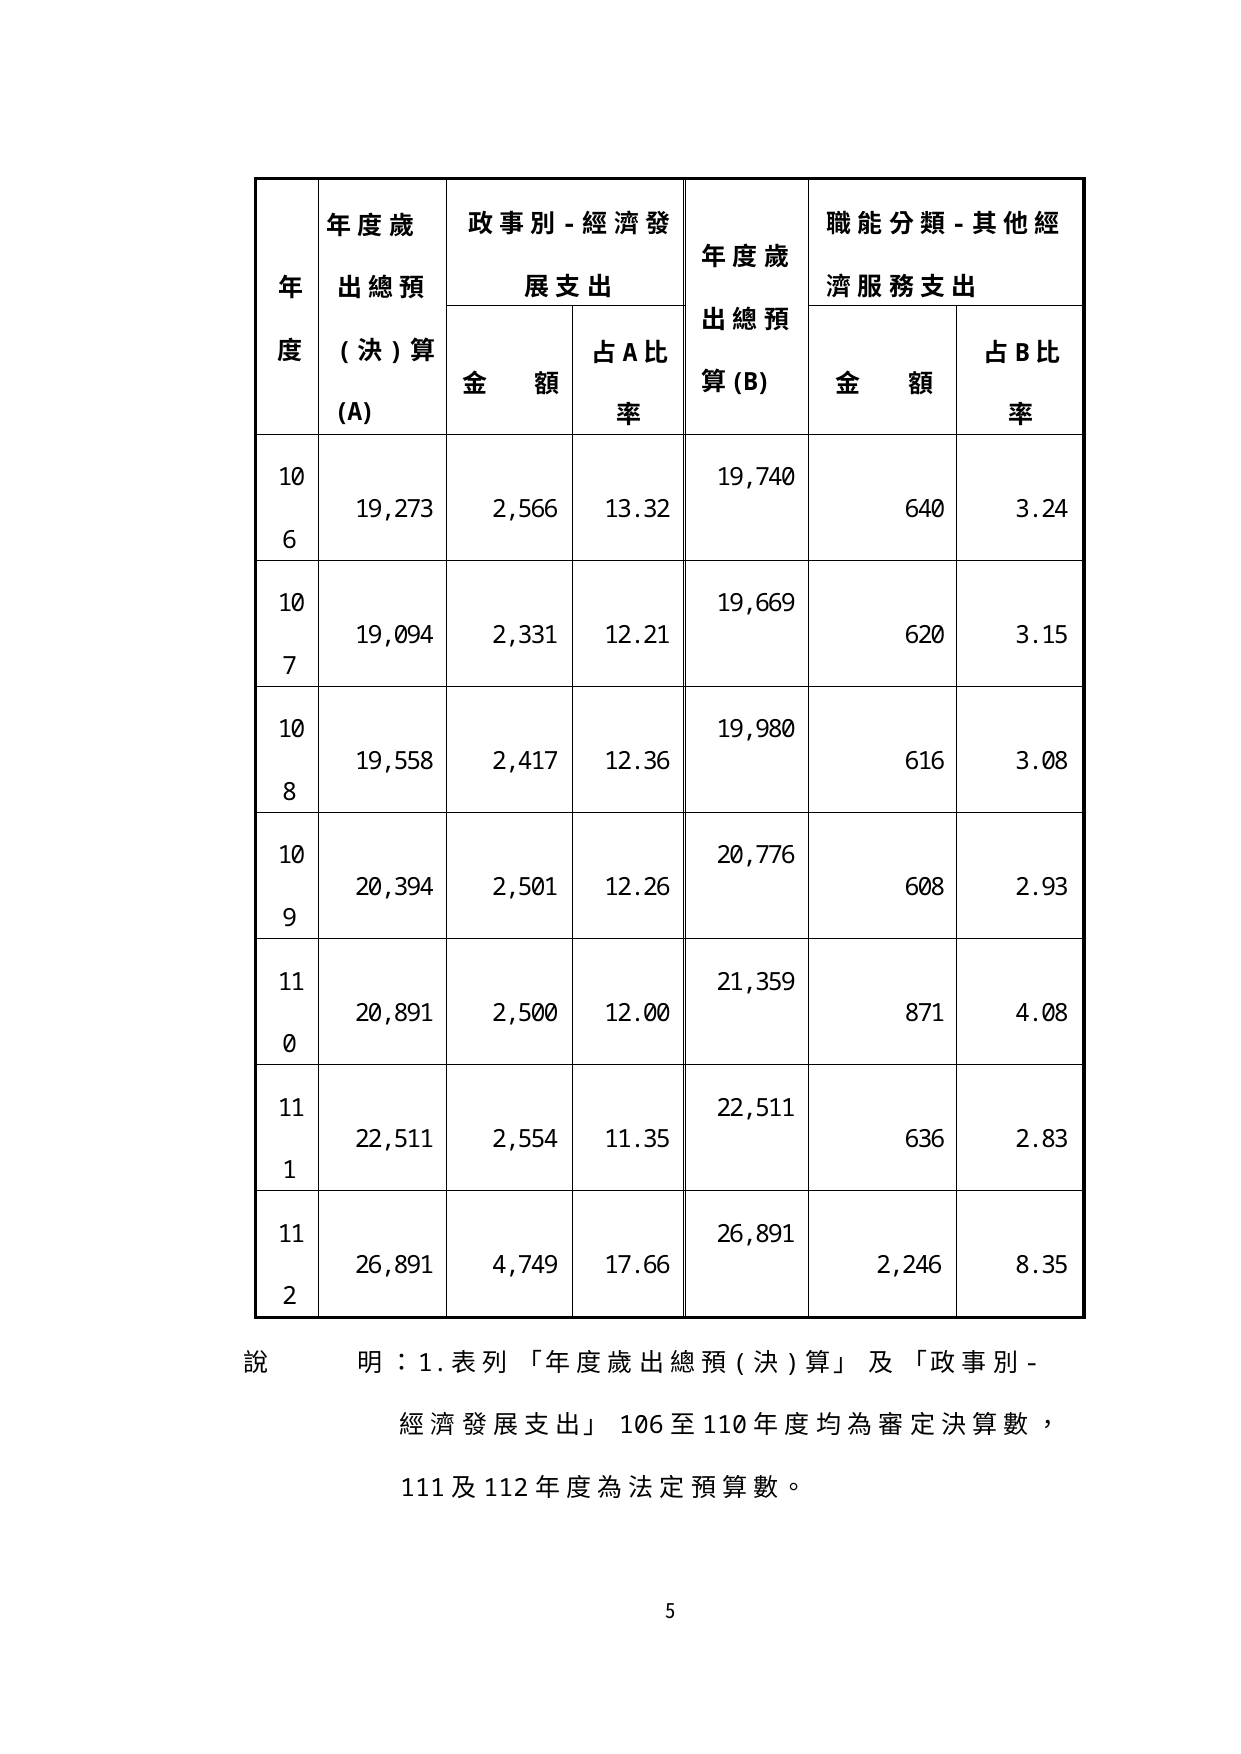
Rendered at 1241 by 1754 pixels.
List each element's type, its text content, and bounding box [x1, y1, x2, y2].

table_cell 12.21 [573, 561, 683, 686]
table_cell 110 [257, 939, 318, 1064]
table_cell 2,246 [809, 1191, 956, 1316]
table_cell 12.36 [573, 687, 683, 812]
table_cell 2,417 [447, 687, 572, 812]
table_header 職能分類-其他經濟服務支出 [809, 180, 1082, 305]
table_cell 19,273 [319, 435, 446, 559]
table_cell 19,980 [686, 687, 808, 812]
table_cell 19,094 [319, 561, 446, 686]
table_cell 640 [809, 435, 956, 559]
table_cell 占A比率 [573, 306, 683, 433]
table_cell 3.24 [957, 435, 1082, 559]
table_header 政事別-經濟發展支出 [447, 180, 683, 305]
table_header 年度歲出總預算(B) [686, 180, 808, 433]
table_cell 3.15 [957, 561, 1082, 686]
table_cell 2,500 [447, 939, 572, 1064]
table_header 年度 [257, 180, 318, 433]
table_cell 20,394 [319, 813, 446, 938]
table_cell 12.26 [573, 813, 683, 938]
table_cell 4.08 [957, 939, 1082, 1064]
table_cell 620 [809, 561, 956, 686]
table_cell 108 [257, 687, 318, 812]
table_cell 2.83 [957, 1065, 1082, 1190]
table_cell 占B比率 [957, 306, 1082, 433]
table_cell 2,566 [447, 435, 572, 559]
table_cell 111 [257, 1065, 318, 1190]
table_cell 22,511 [319, 1065, 446, 1190]
table_cell 4,749 [447, 1191, 572, 1316]
table_cell 2.93 [957, 813, 1082, 938]
table_cell 13.32 [573, 435, 683, 559]
table_cell 8.35 [957, 1191, 1082, 1316]
table_cell 19,740 [686, 435, 808, 559]
table_cell 109 [257, 813, 318, 938]
table_cell 19,558 [319, 687, 446, 812]
table_cell 26,891 [319, 1191, 446, 1316]
table_cell 106 [257, 435, 318, 559]
table_cell 21,359 [686, 939, 808, 1064]
table_cell 2,501 [447, 813, 572, 938]
table_cell 616 [809, 687, 956, 812]
table_cell 12.00 [573, 939, 683, 1064]
table_cell 871 [809, 939, 956, 1064]
table_cell 22,511 [686, 1065, 808, 1190]
table_cell 26,891 [686, 1191, 808, 1316]
table_header 年度歲出總預(決)算(A) [319, 180, 446, 433]
table_cell 2,554 [447, 1065, 572, 1190]
table_cell 2,331 [447, 561, 572, 686]
table_cell 金 額 [809, 306, 956, 433]
table_cell 3.08 [957, 687, 1082, 812]
table_cell 金 額 [447, 306, 572, 433]
table_cell 20,776 [686, 813, 808, 938]
table_cell 107 [257, 561, 318, 686]
table_cell 11.35 [573, 1065, 683, 1190]
table_cell 636 [809, 1065, 956, 1190]
table_cell 112 [257, 1191, 318, 1316]
text 說 明：1.表列「年度歲出總預(決)算」及「政事別-經濟發展支出」106至110年度均為審定決算數，111及112年度為法定預算數。 [238, 1319, 1065, 1506]
table_cell 608 [809, 813, 956, 938]
table_cell 19,669 [686, 561, 808, 686]
table_cell 17.66 [573, 1191, 683, 1316]
table_cell 20,891 [319, 939, 446, 1064]
